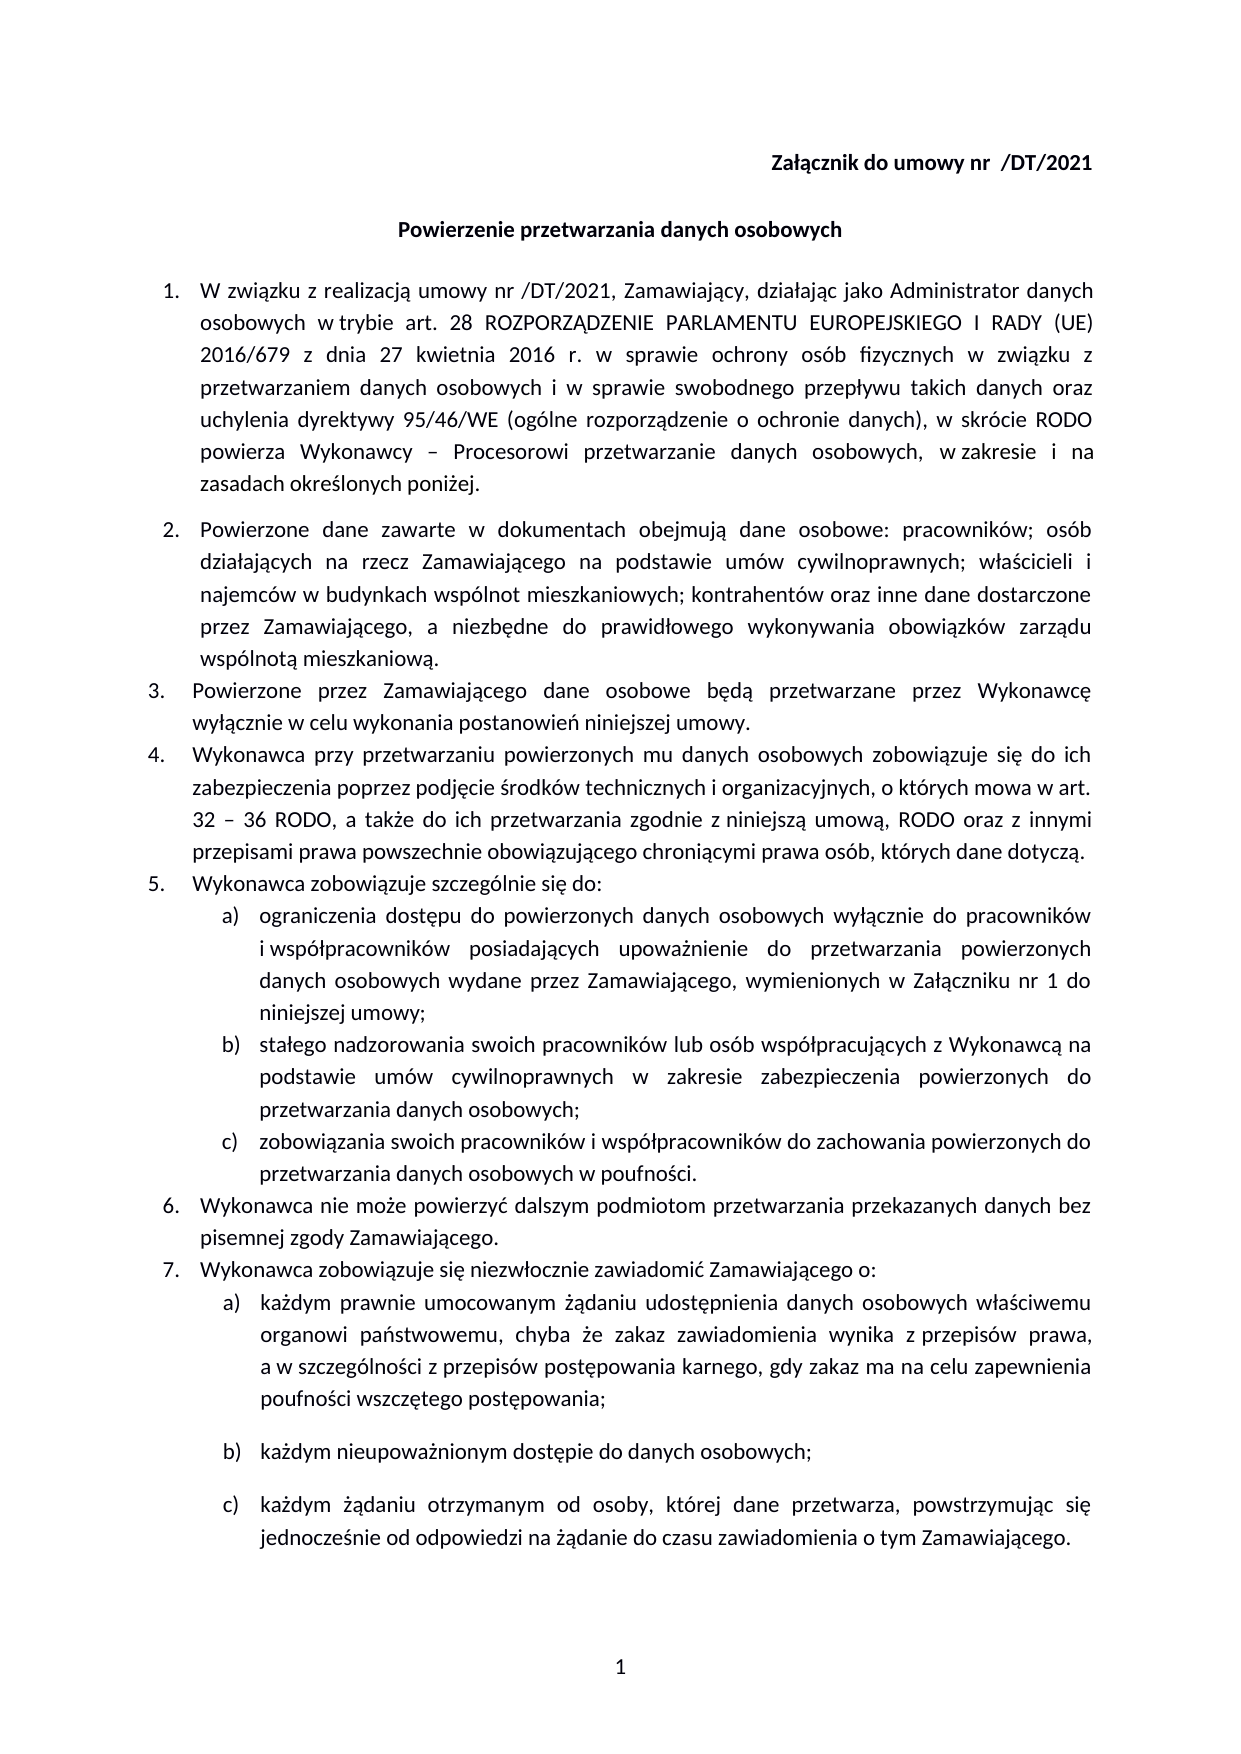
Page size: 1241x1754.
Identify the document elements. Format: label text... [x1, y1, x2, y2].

list każdym prawnie umocowanym żądaniu udostępnienia danych osobowych właściwemu organowi państwowemu, chyba że zakaz zawiadomienia wynika z przepisów prawa, a w szczególności z przepisów postępowania karnego, gdy zakaz ma na celu zapewnienia poufności wszczętego postępowania; [223, 1288, 1093, 1412]
list Wykonawca zobowiązuje szczególnie się do: [148, 869, 1093, 897]
text Załącznik do umowy nr /DT/2021 [148, 148, 1093, 176]
text Powierzenie przetwarzania danych osobowych [148, 215, 1093, 243]
list każdym nieupoważnionym dostępie do danych osobowych; [223, 1437, 1093, 1465]
list każdym żądaniu otrzymanym od osoby, której dane przetwarza, powstrzymując się jednocześnie od odpowiedzi na żądanie do czasu zawiadomienia o tym Zamawiającego. [223, 1490, 1093, 1551]
list ograniczenia dostępu do powierzonych danych osobowych wyłącznie do pracowników i współpracowników posiadających upoważnienie do przetwarzania powierzonych danych osobowych wydane przez Zamawiającego, wymienionych w Załączniku nr 1 do niniejszej umowy; [222, 902, 1093, 1026]
list Powierzone dane zawarte w dokumentach obejmują dane osobowe: pracowników; osób działających na rzecz Zamawiającego na podstawie umów cywilnoprawnych; właścicieli i najemców w budynkach wspólnot mieszkaniowych; kontrahentów oraz inne dane dostarczone przez Zamawiającego, a niezbędne do prawidłowego wykonywania obowiązków zarządu wspólnotą mieszkaniową. [162, 515, 1093, 672]
list Wykonawca nie może powierzyć dalszym podmiotom przetwarzania przekazanych danych bez pisemnej zgody Zamawiającego. [162, 1191, 1093, 1251]
list stałego nadzorowania swoich pracowników lub osób współpracujących z Wykonawcą na podstawie umów cywilnoprawnych w zakresie zabezpieczenia powierzonych do przetwarzania danych osobowych; [222, 1030, 1093, 1123]
list W związku z realizacją umowy nr /DT/2021, Zamawiający, działając jako Administrator danych osobowych w trybie art. 28 ROZPORZĄDZENIE PARLAMENTU EUROPEJSKIEGO I RADY (UE) 2016/679 z dnia 27 kwietnia 2016 r. w sprawie ochrony osób fizycznych w związku z przetwarzaniem danych osobowych i w sprawie swobodnego przepływu takich danych oraz uchylenia dyrektywy 95/46/WE (ogólne rozporządzenie o ochronie danych), w skrócie RODO powierza Wykonawcy – Procesorowi przetwarzanie danych osobowych, w zakresie i na zasadach określonych poniżej. [162, 276, 1094, 497]
list zobowiązania swoich pracowników i współpracowników do zachowania powierzonych do przetwarzania danych osobowych w poufności. [222, 1127, 1093, 1187]
list Wykonawca zobowiązuje się niezwłocznie zawiadomić Zamawiającego o: [162, 1256, 1093, 1284]
list Wykonawca przy przetwarzaniu powierzonych mu danych osobowych zobowiązuje się do ich zabezpieczenia poprzez podjęcie środków technicznych i organizacyjnych, o których mowa w art. 32 – 36 RODO, a także do ich przetwarzania zgodnie z niniejszą umową, RODO oraz z innymi przepisami prawa powszechnie obowiązującego chroniącymi prawa osób, których dane dotyczą. [148, 741, 1093, 865]
list Powierzone przez Zamawiającego dane osobowe będą przetwarzane przez Wykonawcę wyłącznie w celu wykonania postanowień niniejszej umowy. [148, 676, 1093, 736]
